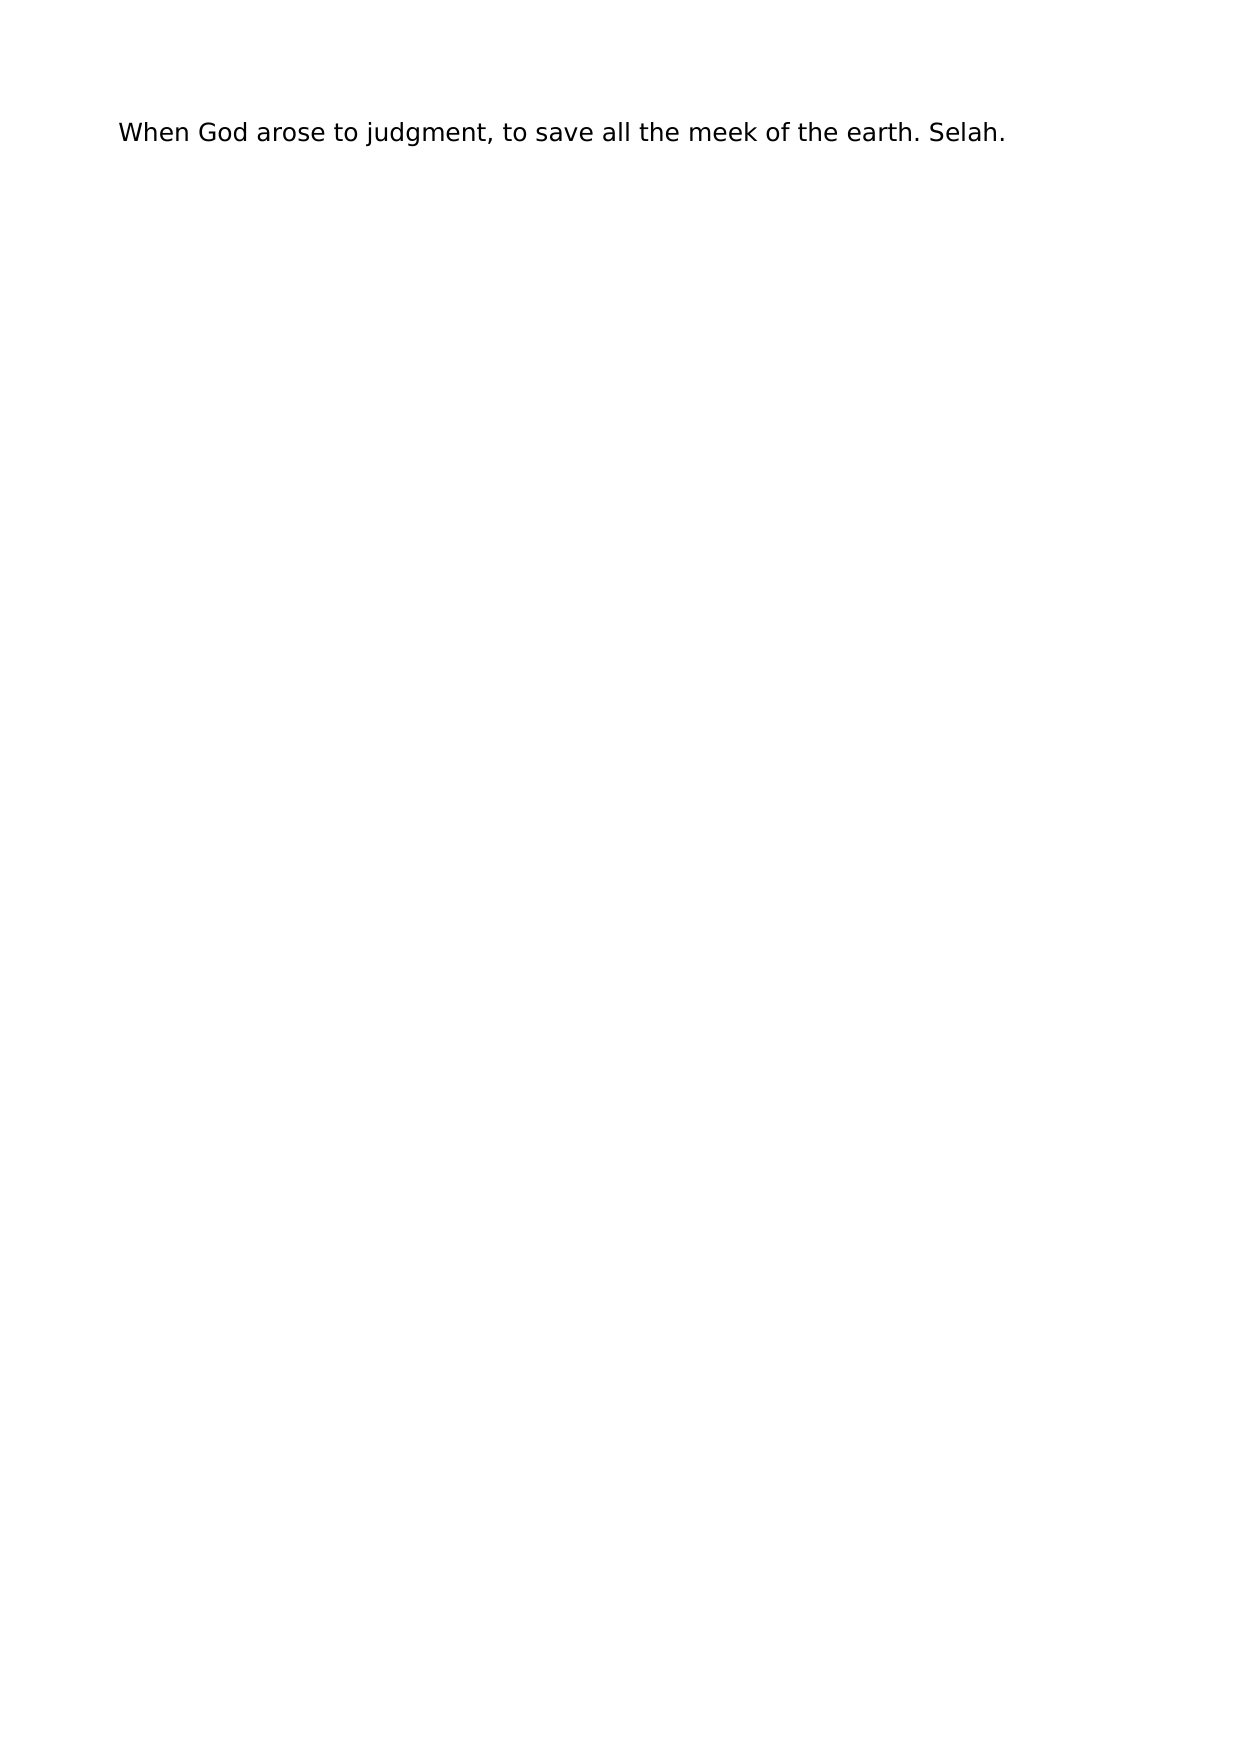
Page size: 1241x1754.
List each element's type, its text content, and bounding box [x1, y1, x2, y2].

text When God arose to judgment, to save all the meek of the earth. Selah. [118, 118, 1122, 147]
